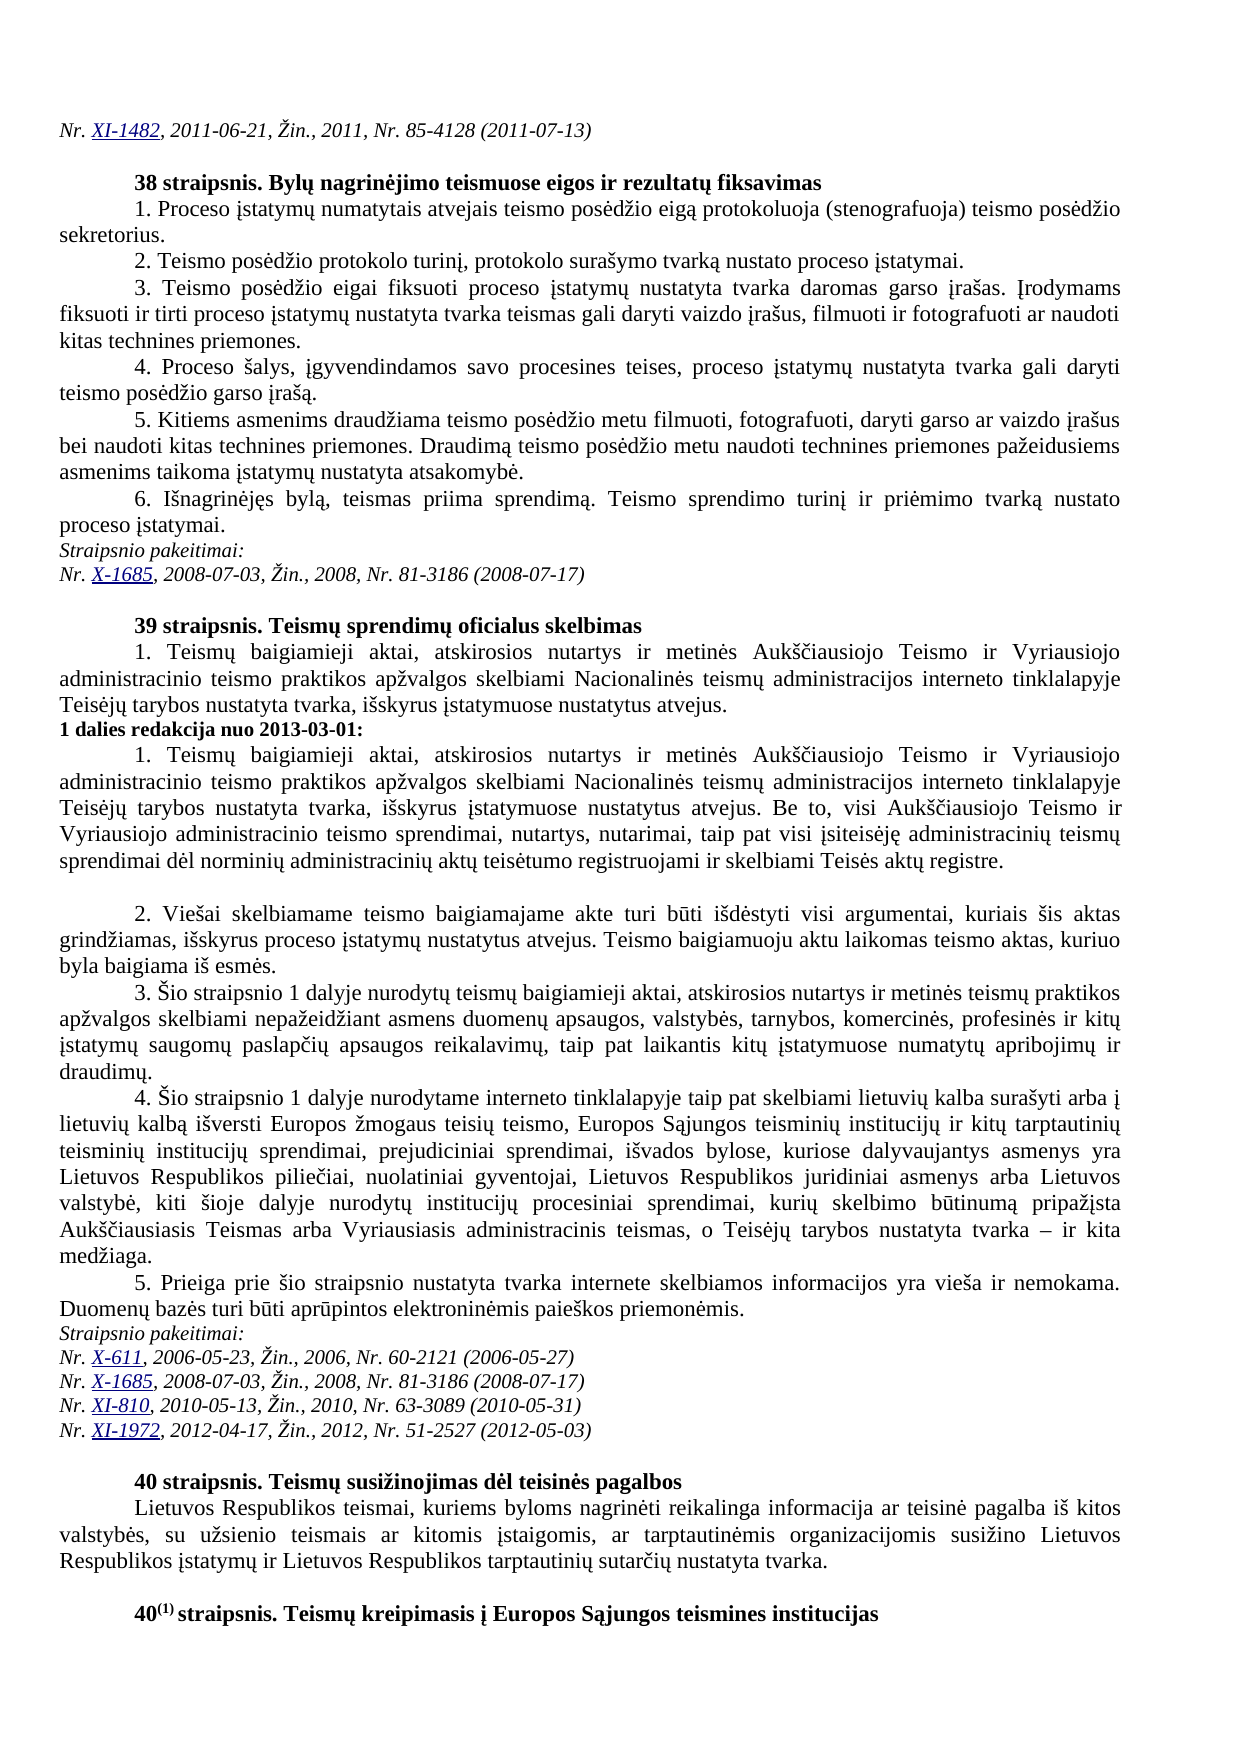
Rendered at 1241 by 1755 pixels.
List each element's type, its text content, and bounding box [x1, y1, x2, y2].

text 3. Teismo posėdžio eigai fiksuoti proceso įstatymų nustatyta tvarka daromas garso įrašas. Įrodymams fiksuoti ir tirti proceso įstatymų nustatyta tvarka teismas gali daryti vaizdo įrašus, filmuoti ir fotografuoti ar naudoti kitas technines priemones. [59, 274, 1122, 353]
text Straipsnio pakeitimai: [59, 537, 1122, 562]
text 1. Teismų baigiamieji aktai, atskirosios nutartys ir metinės Aukščiausiojo Teismo ir Vyriausiojo administracinio teismo praktikos apžvalgos skelbiami Nacionalinės teismų administracijos interneto tinklalapyje Teisėjų tarybos nustatyta tvarka, išskyrus įstatymuose nustatytus atvejus. [59, 638, 1122, 717]
text 5. Prieiga prie šio straipsnio nustatyta tvarka internete skelbiamos informacijos yra vieša ir nemokama. Duomenų bazės turi būti aprūpintos elektroninėmis paieškos priemonėmis. [59, 1268, 1122, 1321]
text Nr. XI-810, 2010-05-13, Žin., 2010, Nr. 63-3089 (2010-05-31) [59, 1393, 1122, 1417]
text Nr. XI-1972, 2012-04-17, Žin., 2012, Nr. 51-2527 (2012-05-03) [59, 1417, 1122, 1442]
text 4. Proceso šalys, įgyvendindamos savo procesines teises, proceso įstatymų nustatyta tvarka gali daryti teismo posėdžio garso įrašą. [59, 353, 1122, 406]
text Nr. X-611, 2006-05-23, Žin., 2006, Nr. 60-2121 (2006-05-27) [59, 1345, 1122, 1369]
text 4. Šio straipsnio 1 dalyje nurodytame interneto tinklalapyje taip pat skelbiami lietuvių kalba surašyti arba į lietuvių kalbą išversti Europos žmogaus teisių teismo, Europos Sąjungos teisminių institucijų ir kitų tarptautinių teisminių institucijų sprendimai, prejudiciniai sprendimai, išvados bylose, kuriose dalyvaujantys asmenys yra Lietuvos Respublikos piliečiai, nuolatiniai gyventojai, Lietuvos Respublikos juridiniai asmenys arba Lietuvos valstybė, kiti šioje dalyje nurodytų institucijų procesiniai sprendimai, kurių skelbimo būtinumą pripažįsta Aukščiausiasis Teismas arba Vyriausiasis administracinis teismas, o Teisėjų tarybos nustatyta tvarka – ir kita medžiaga. [59, 1084, 1122, 1268]
text 39 straipsnis. Teismų sprendimų oficialus skelbimas [59, 612, 1122, 638]
text 2. Teismo posėdžio protokolo turinį, protokolo surašymo tvarką nustato proceso įstatymai. [59, 248, 1122, 274]
text Nr. XI-1482, 2011-06-21, Žin., 2011, Nr. 85-4128 (2011-07-13) [59, 118, 1122, 142]
text 5. Kitiems asmenims draudžiama teismo posėdžio metu filmuoti, fotografuoti, daryti garso ar vaizdo įrašus bei naudoti kitas technines priemones. Draudimą teismo posėdžio metu naudoti technines priemones pažeidusiems asmenims taikoma įstatymų nustatyta atsakomybė. [59, 406, 1122, 485]
text Nr. X-1685, 2008-07-03, Žin., 2008, Nr. 81-3186 (2008-07-17) [59, 1369, 1122, 1393]
text 38 straipsnis. Bylų nagrinėjimo teismuose eigos ir rezultatų fiksavimas [59, 168, 1122, 195]
text 40(1) straipsnis. Teismų kreipimasis į Europos Sąjungos teismines institucijas [59, 1600, 1122, 1626]
text 2. Viešai skelbiamame teismo baigiamajame akte turi būti išdėstyti visi argumentai, kuriais šis aktas grindžiamas, išskyrus proceso įstatymų nustatytus atvejus. Teismo baigiamuoju aktu laikomas teismo aktas, kuriuo byla baigiama iš esmės. [59, 899, 1122, 979]
text 1. Teismų baigiamieji aktai, atskirosios nutartys ir metinės Aukščiausiojo Teismo ir Vyriausiojo administracinio teismo praktikos apžvalgos skelbiami Nacionalinės teismų administracijos interneto tinklalapyje Teisėjų tarybos nustatyta tvarka, išskyrus įstatymuose nustatytus atvejus. Be to, visi Aukščiausiojo Teismo ir Vyriausiojo administracinio teismo sprendimai, nutartys, nutarimai, taip pat visi įsiteisėję administracinių teismų sprendimai dėl norminių administracinių aktų teisėtumo registruojami ir skelbiami Teisės aktų registre. [59, 741, 1122, 873]
text 6. Išnagrinėjęs bylą, teismas priima sprendimą. Teismo sprendimo turinį ir priėmimo tvarką nustato proceso įstatymai. [59, 485, 1122, 537]
text Lietuvos Respublikos teismai, kuriems byloms nagrinėti reikalinga informacija ar teisinė pagalba iš kitos valstybės, su užsienio teismais ar kitomis įstaigomis, ar tarptautinėmis organizacijomis susižino Lietuvos Respublikos įstatymų ir Lietuvos Respublikos tarptautinių sutarčių nustatyta tvarka. [59, 1494, 1122, 1573]
text Nr. X-1685, 2008-07-03, Žin., 2008, Nr. 81-3186 (2008-07-17) [59, 562, 1122, 586]
text 1 dalies redakcija nuo 2013-03-01: [59, 717, 1122, 741]
text Straipsnio pakeitimai: [59, 1321, 1122, 1345]
text 3. Šio straipsnio 1 dalyje nurodytų teismų baigiamieji aktai, atskirosios nutartys ir metinės teismų praktikos apžvalgos skelbiami nepažeidžiant asmens duomenų apsaugos, valstybės, tarnybos, komercinės, profesinės ir kitų įstatymų saugomų paslapčių apsaugos reikalavimų, taip pat laikantis kitų įstatymuose numatytų apribojimų ir draudimų. [59, 979, 1122, 1084]
text 40 straipsnis. Teismų susižinojimas dėl teisinės pagalbos [59, 1468, 1122, 1494]
text 1. Proceso įstatymų numatytais atvejais teismo posėdžio eigą protokoluoja (stenografuoja) teismo posėdžio sekretorius. [59, 195, 1122, 248]
